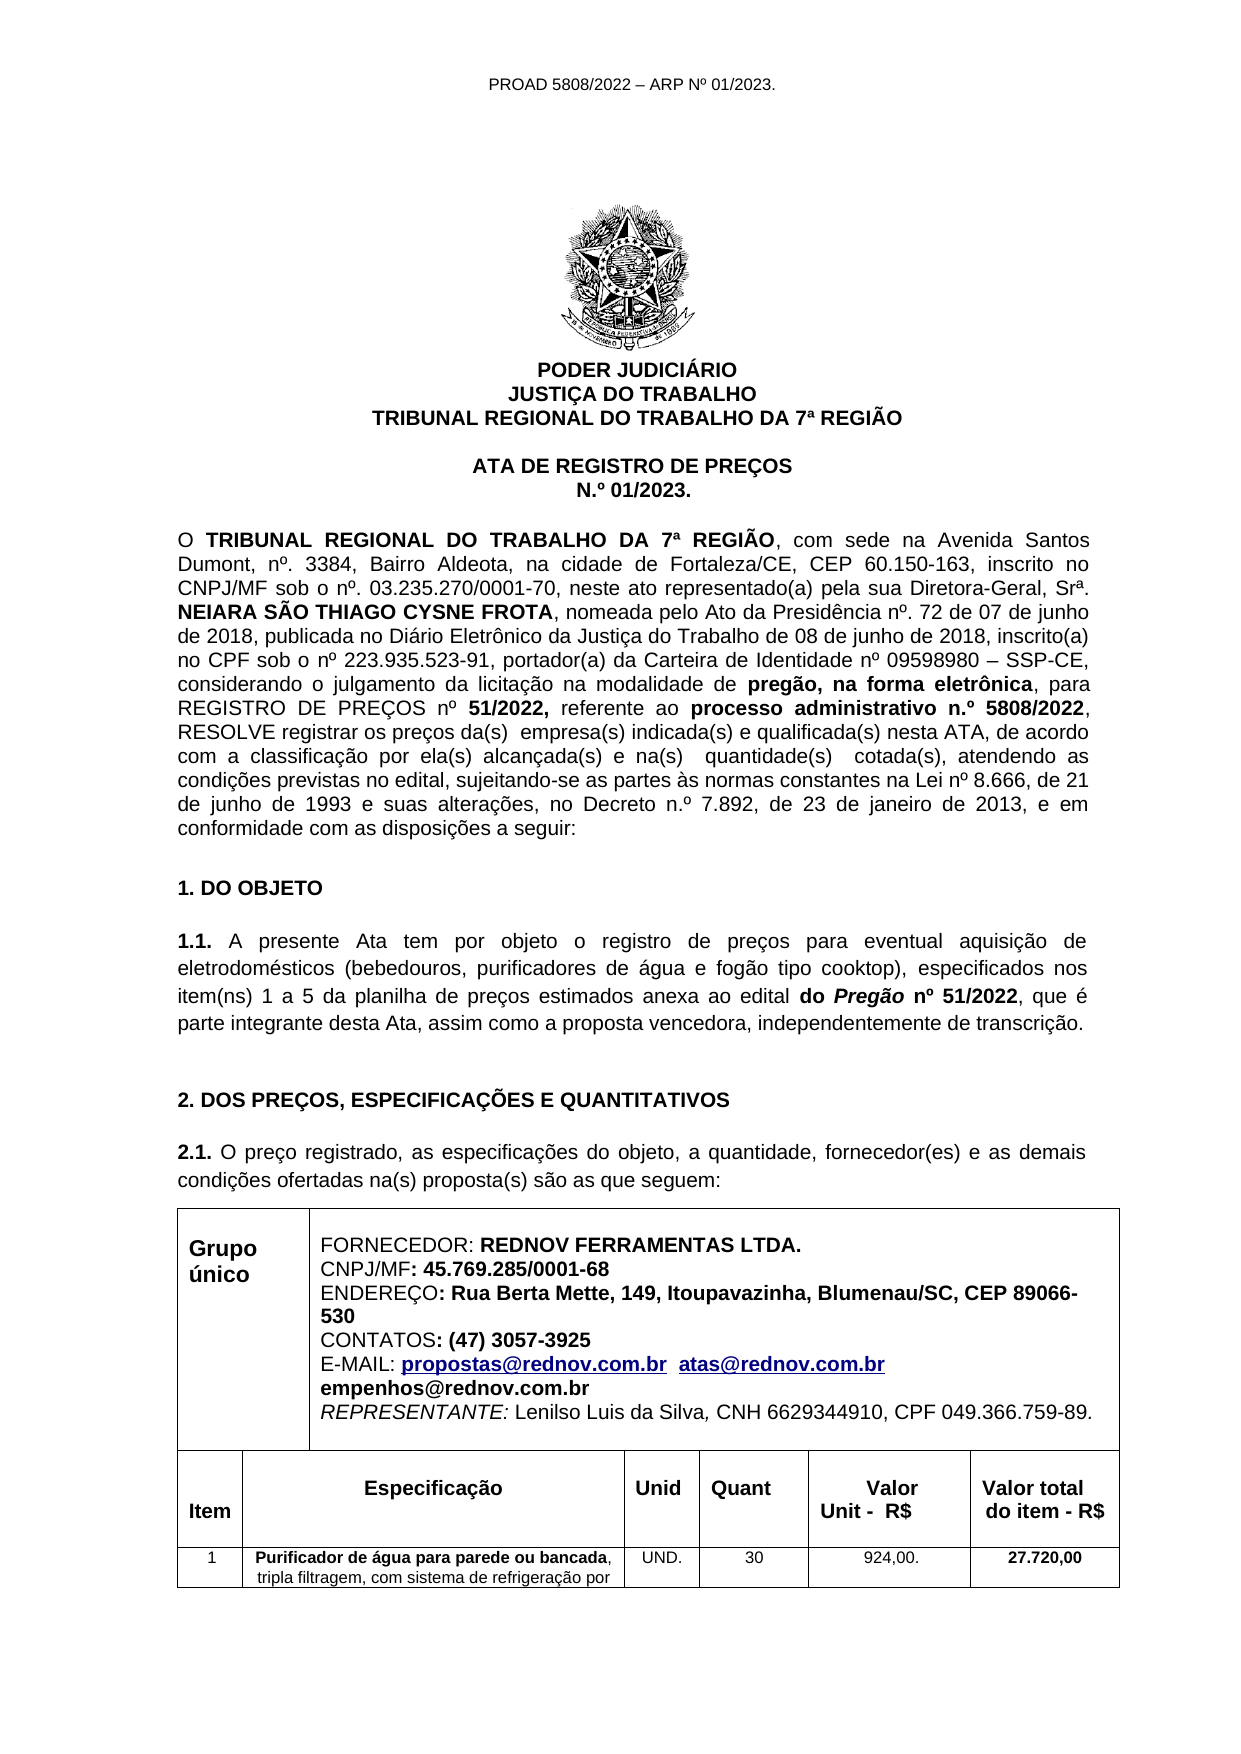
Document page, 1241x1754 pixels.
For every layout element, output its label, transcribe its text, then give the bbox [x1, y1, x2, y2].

table_cell 924,00. [809, 1548, 970, 1587]
table_cell 27.720,00 [971, 1548, 1119, 1587]
table_cell Valor Unit - R$ [809, 1451, 970, 1547]
table_cell UND. [625, 1548, 699, 1587]
table_cell Especificação [243, 1451, 624, 1547]
table_cell Purificador de água para parede ou bancada, tripla filtragem, com sistema de refrigeração por [243, 1548, 624, 1587]
text ATA DE REGISTRO DE PREÇOS [177, 454, 1087, 478]
table_cell 1 [178, 1548, 242, 1587]
text 2.1. O preço registrado, as especificações do objeto, a quantidade, fornecedor(es) e as demais condições ofertadas na(s) proposta(s) são as que seguem: [177, 1140, 1087, 1191]
table_cell 30 [700, 1548, 808, 1587]
table_cell Valor total do item - R$ [971, 1451, 1119, 1547]
table_header Grupo único [178, 1209, 309, 1450]
picture [559, 202, 697, 352]
text 1.1. A presente Ata tem por objeto o registro de preços para eventual aquisição de eletrodomésticos (bebedouros, purificadores de água e fogão tipo cooktop), especificados nos item(ns) 1 a 5 da planilha de preços estimados anexa ao edital do Pregão nº 51/2022, que é parte integrante desta Ata, assim como a proposta vencedora, independentemente de transcrição. [177, 928, 1087, 1035]
text N.º 01/2023. [177, 478, 1091, 502]
text TRIBUNAL REGIONAL DO TRABALHO DA 7ª REGIÃO [177, 406, 1097, 430]
text 2. DOS PREÇOS, ESPECIFICAÇÕES E QUANTITATIVOS [177, 1087, 1087, 1111]
table_cell Quant [700, 1451, 808, 1547]
text 1. DO OBJETO [177, 876, 1087, 900]
picture [1198, 1593, 1241, 1624]
table_header FORNECEDOR: REDNOV FERRAMENTAS LTDA. CNPJ/MF: 45.769.285/0001-68 ENDEREÇO: Rua Berta Mette, 149, Itoupavazinha, Blumenau/SC, CEP 89066-530 CONTATOS: (47) 3057-3925 E-MAIL: propostas@rednov.com.br atas@rednov.com.br empenhos@rednov.com.br REPRESENTANTE: Lenilso Luis da Silva, CNH 6629344910, CPF 049.366.759-89. [310, 1209, 1119, 1450]
text JUSTIÇA DO TRABALHO [177, 382, 1087, 406]
table_cell Unid [625, 1451, 699, 1547]
text PODER JUDICIÁRIO [177, 358, 1097, 382]
text O TRIBUNAL REGIONAL DO TRABALHO DA 7ª REGIÃO, com sede na Avenida Santos Dumont, nº. 3384, Bairro Aldeota, na cidade de Fortaleza/CE, CEP 60.150-163, inscrito no CNPJ/MF sob o nº. 03.235.270/0001-70, neste ato representado(a) pela sua Diretora-Geral, Srª. NEIARA SÃO THIAGO CYSNE FROTA, nomeada pelo Ato da Presidência nº. 72 de 07 de junho de 2018, publicada no Diário Eletrônico da Justiça do Trabalho de 08 de junho de 2018, inscrito(a) no CPF sob o nº 223.935.523-91, portador(a) da Carteira de Identidade nº 09598980 – SSP-CE, considerando o julgamento da licitação na modalidade de pregão, na forma eletrônica, para REGISTRO DE PREÇOS nº 51/2022, referente ao processo administrativo n.º 5808/2022, RESOLVE registrar os preços da(s) empresa(s) indicada(s) e qualificada(s) nesta ATA, de acordo com a classificação por ela(s) alcançada(s) e na(s) quantidade(s) cotada(s), atendendo as condições previstas no edital, sujeitando-se as partes às normas constantes na Lei nº 8.666, de 21 de junho de 1993 e suas alterações, no Decreto n.º 7.892, de 23 de janeiro de 2013, e em conformidade com as disposições a seguir: [177, 528, 1090, 839]
table_cell Item [178, 1451, 242, 1547]
